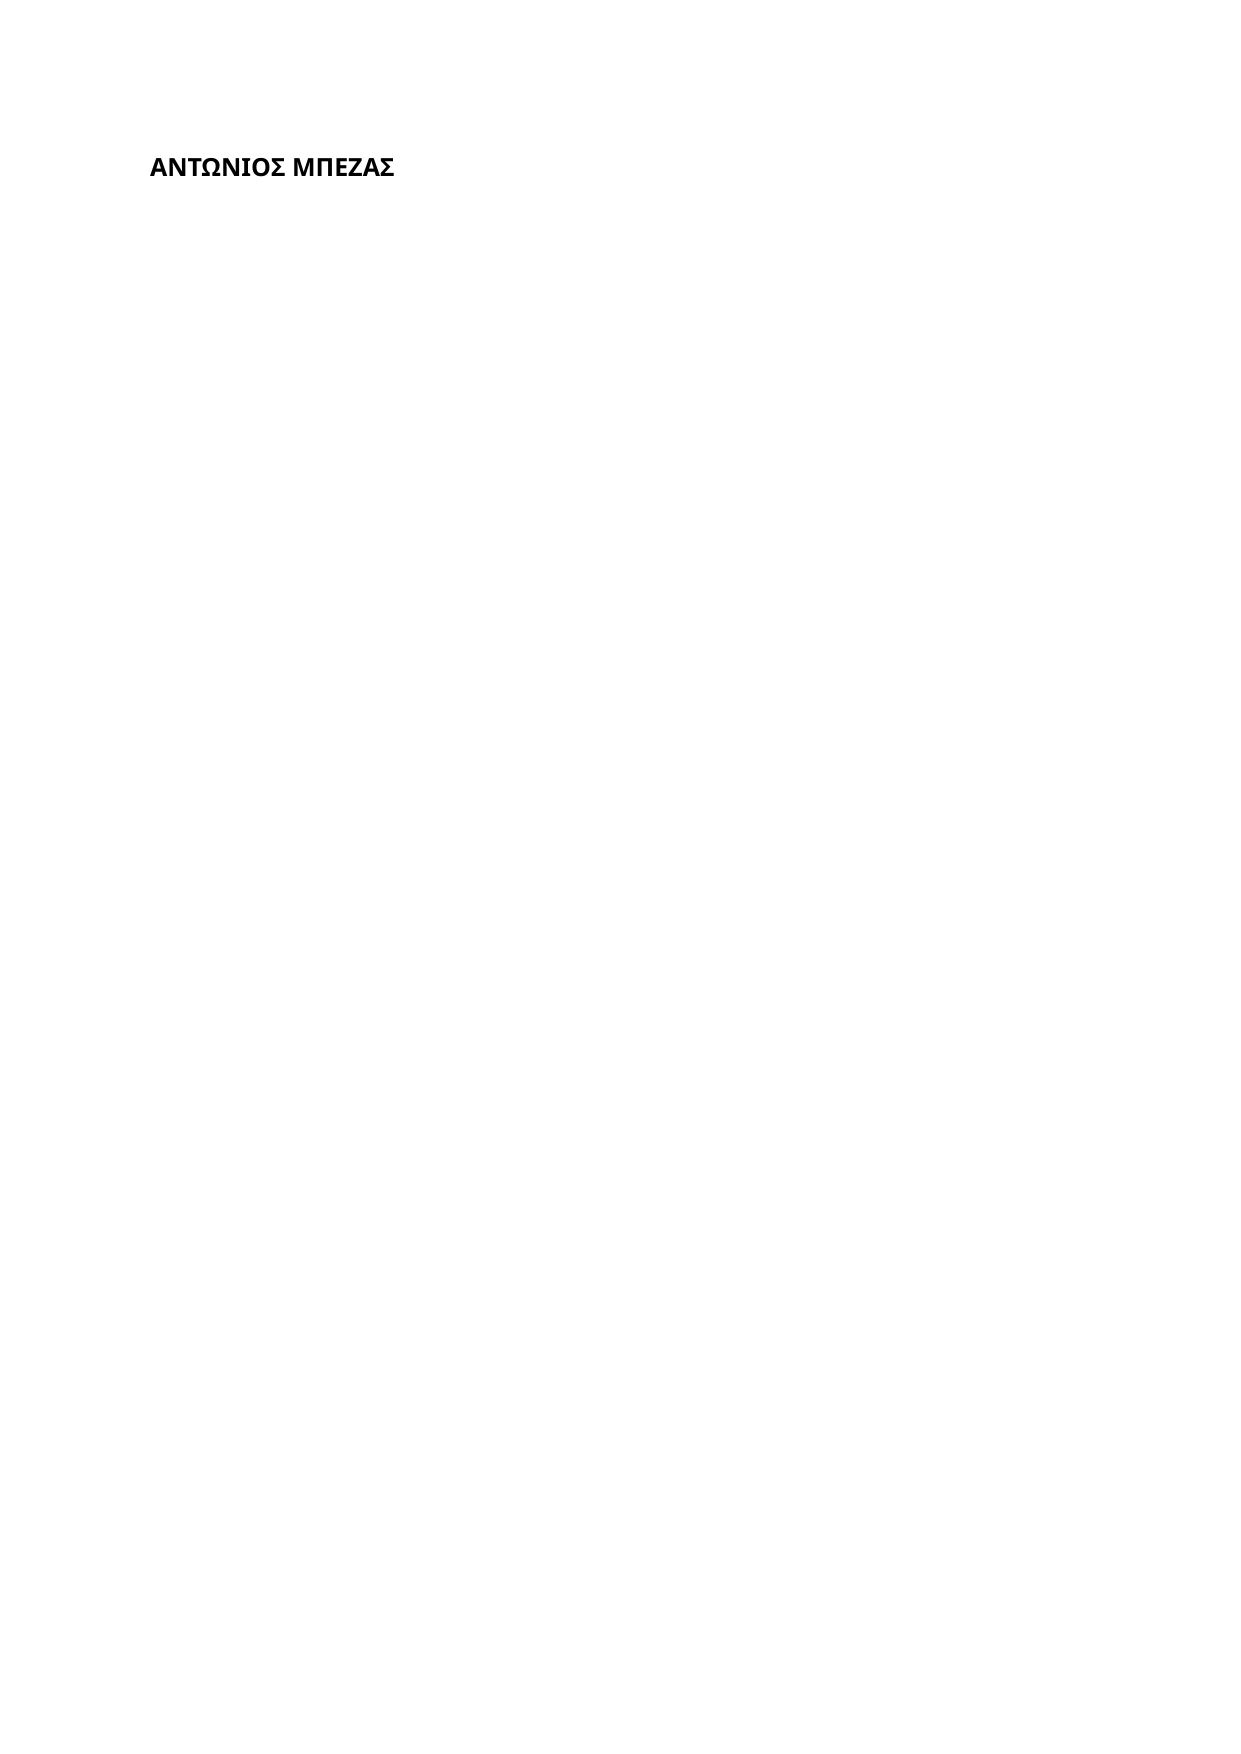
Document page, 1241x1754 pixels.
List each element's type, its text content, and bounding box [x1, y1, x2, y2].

text ΑΝΤΩΝΙΟΣ ΜΠΕΖΑΣ [150, 150, 1090, 184]
